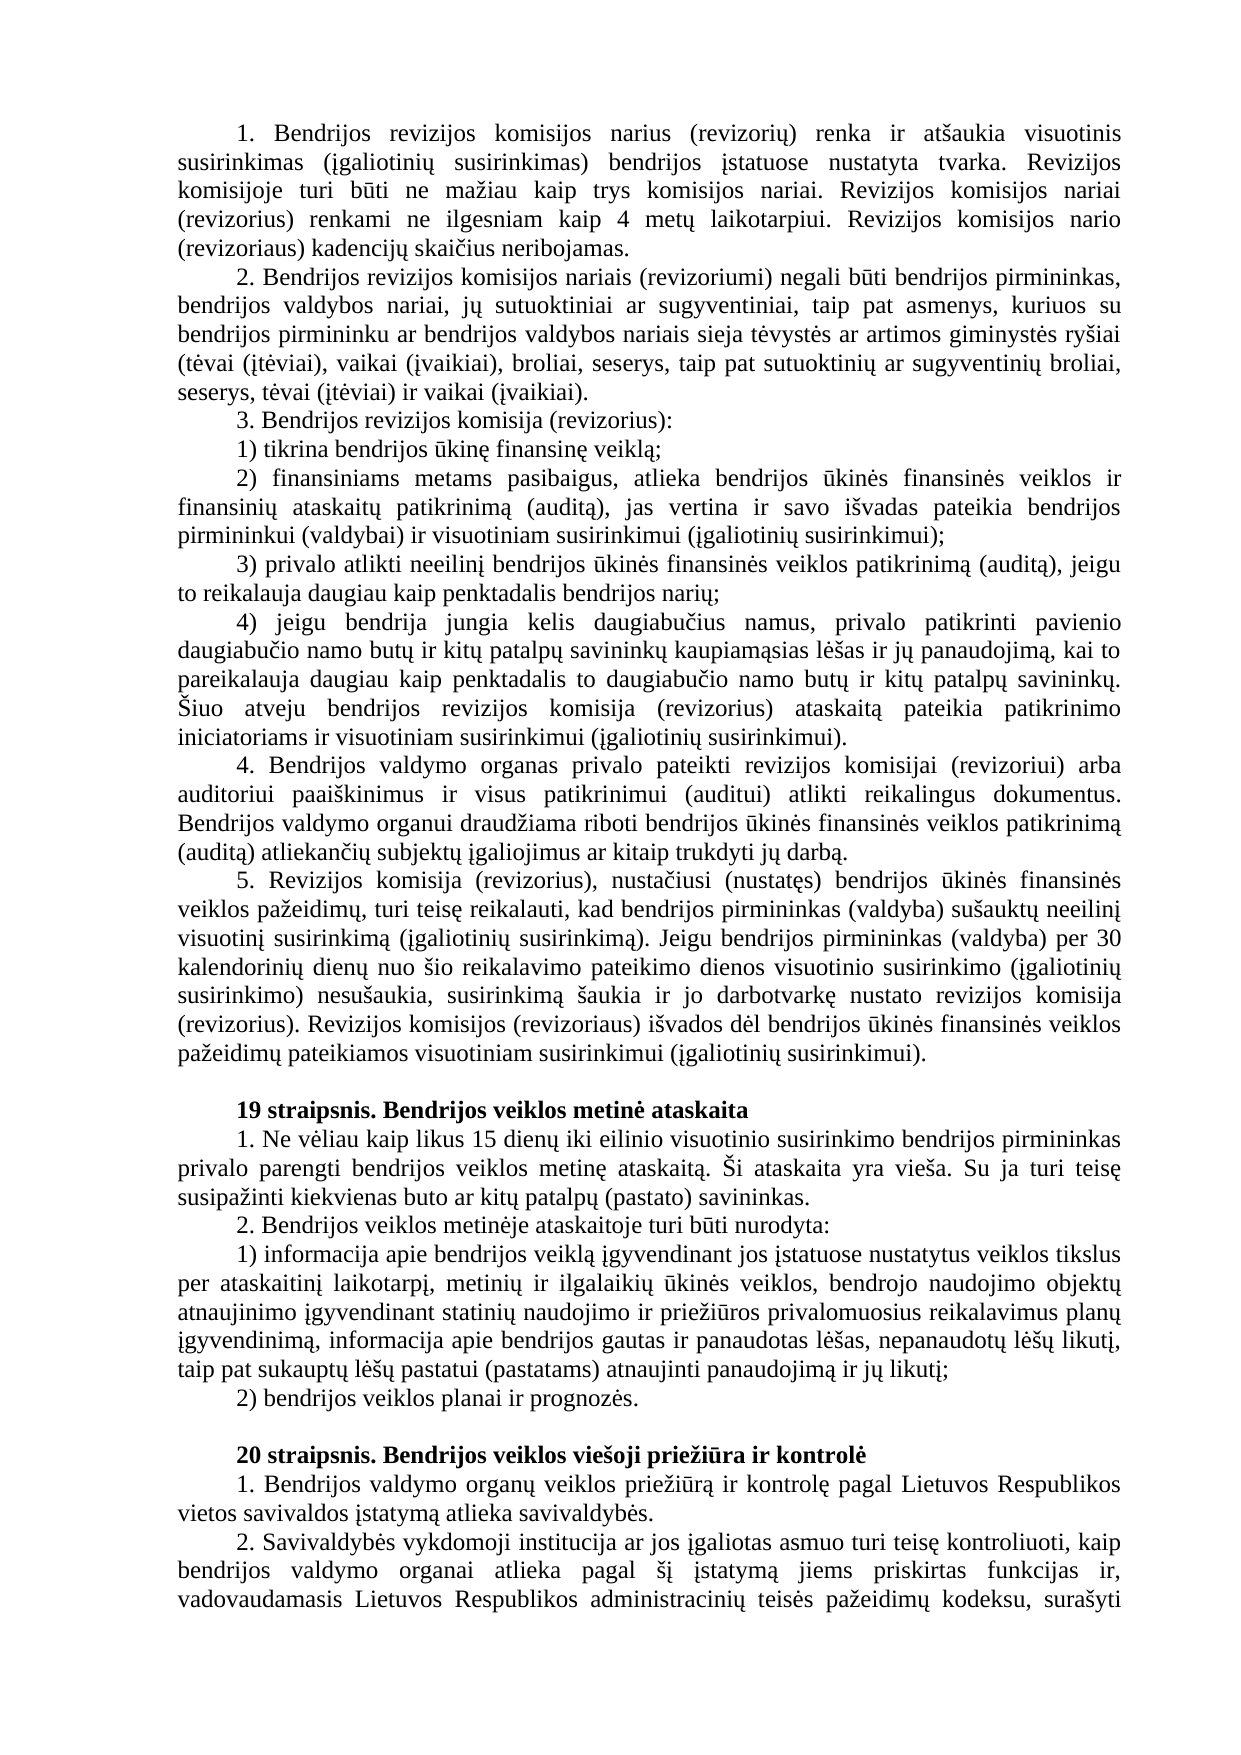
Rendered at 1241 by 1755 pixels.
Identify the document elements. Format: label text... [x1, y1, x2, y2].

text 19 straipsnis. Bendrijos veiklos metinė ataskaita [177, 1096, 1122, 1124]
text 2. Bendrijos revizijos komisijos nariais (revizoriumi) negali būti bendrijos pirmininkas, bendrijos valdybos nariai, jų sutuoktiniai ar sugyventiniai, taip pat asmenys, kuriuos su bendrijos pirmininku ar bendrijos valdybos nariais sieja tėvystės ar artimos giminystės ryšiai (tėvai (įtėviai), vaikai (įvaikiai), broliai, seserys, taip pat sutuoktinių ar sugyventinių broliai, seserys, tėvai (įtėviai) ir vaikai (įvaikiai). [177, 262, 1122, 406]
text 4) jeigu bendrija jungia kelis daugiabučius namus, privalo patikrinti pavienio daugiabučio namo butų ir kitų patalpų savininkų kaupiamąsias lėšas ir jų panaudojimą, kai to pareikalauja daugiau kaip penktadalis to daugiabučio namo butų ir kitų patalpų savininkų. Šiuo atveju bendrijos revizijos komisija (revizorius) ataskaitą pateikia patikrinimo iniciatoriams ir visuotiniam susirinkimui (įgaliotinių susirinkimui). [177, 607, 1122, 751]
text 2) finansiniams metams pasibaigus, atlieka bendrijos ūkinės finansinės veiklos ir finansinių ataskaitų patikrinimą (auditą), jas vertina ir savo išvadas pateikia bendrijos pirmininkui (valdybai) ir visuotiniam susirinkimui (įgaliotinių susirinkimui); [177, 463, 1122, 549]
text 2) bendrijos veiklos planai ir prognozės. [177, 1383, 1122, 1412]
text 1) tikrina bendrijos ūkinę finansinę veiklą; [177, 434, 1122, 463]
text 3. Bendrijos revizijos komisija (revizorius): [177, 406, 1122, 434]
text 1. Bendrijos revizijos komisijos narius (revizorių) renka ir atšaukia visuotinis susirinkimas (įgaliotinių susirinkimas) bendrijos įstatuose nustatyta tvarka. Revizijos komisijoje turi būti ne mažiau kaip trys komisijos nariai. Revizijos komisijos nariai (revizorius) renkami ne ilgesniam kaip 4 metų laikotarpiui. Revizijos komisijos nario (revizoriaus) kadencijų skaičius neribojamas. [177, 118, 1122, 262]
text 4. Bendrijos valdymo organas privalo pateikti revizijos komisijai (revizoriui) arba auditoriui paaiškinimus ir visus patikrinimui (auditui) atlikti reikalingus dokumentus. Bendrijos valdymo organui draudžiama riboti bendrijos ūkinės finansinės veiklos patikrinimą (auditą) atliekančių subjektų įgaliojimus ar kitaip trukdyti jų darbą. [177, 751, 1122, 866]
text 3) privalo atlikti neeilinį bendrijos ūkinės finansinės veiklos patikrinimą (auditą), jeigu to reikalauja daugiau kaip penktadalis bendrijos narių; [177, 549, 1122, 607]
text 2. Bendrijos veiklos metinėje ataskaitoje turi būti nurodyta: [177, 1211, 1122, 1239]
text 1. Ne vėliau kaip likus 15 dienų iki eilinio visuotinio susirinkimo bendrijos pirmininkas privalo parengti bendrijos veiklos metinę ataskaitą. Ši ataskaita yra vieša. Su ja turi teisę susipažinti kiekvienas buto ar kitų patalpų (pastato) savininkas. [177, 1124, 1122, 1211]
text 1) informacija apie bendrijos veiklą įgyvendinant jos įstatuose nustatytus veiklos tikslus per ataskaitinį laikotarpį, metinių ir ilgalaikių ūkinės veiklos, bendrojo naudojimo objektų atnaujinimo įgyvendinant statinių naudojimo ir priežiūros privalomuosius reikalavimus planų įgyvendinimą, informacija apie bendrijos gautas ir panaudotas lėšas, nepanaudotų lėšų likutį, taip pat sukauptų lėšų pastatui (pastatams) atnaujinti panaudojimą ir jų likutį; [177, 1239, 1122, 1383]
text 1. Bendrijos valdymo organų veiklos priežiūrą ir kontrolę pagal Lietuvos Respublikos vietos savivaldos įstatymą atlieka savivaldybės. [177, 1469, 1122, 1527]
text 2. Savivaldybės vykdomoji institucija ar jos įgaliotas asmuo turi teisę kontroliuoti, kaip bendrijos valdymo organai atlieka pagal šį įstatymą jiems priskirtas funkcijas ir, vadovaudamasis Lietuvos Respublikos administracinių teisės pažeidimų kodeksu, surašyti [177, 1527, 1122, 1613]
text 5. Revizijos komisija (revizorius), nustačiusi (nustatęs) bendrijos ūkinės finansinės veiklos pažeidimų, turi teisę reikalauti, kad bendrijos pirmininkas (valdyba) sušauktų neeilinį visuotinį susirinkimą (įgaliotinių susirinkimą). Jeigu bendrijos pirmininkas (valdyba) per 30 kalendorinių dienų nuo šio reikalavimo pateikimo dienos visuotinio susirinkimo (įgaliotinių susirinkimo) nesušaukia, susirinkimą šaukia ir jo darbotvarkę nustato revizijos komisija (revizorius). Revizijos komisijos (revizoriaus) išvados dėl bendrijos ūkinės finansinės veiklos pažeidimų pateikiamos visuotiniam susirinkimui (įgaliotinių susirinkimui). [177, 866, 1122, 1067]
text 20 straipsnis. Bendrijos veiklos viešoji priežiūra ir kontrolė [177, 1441, 1122, 1469]
